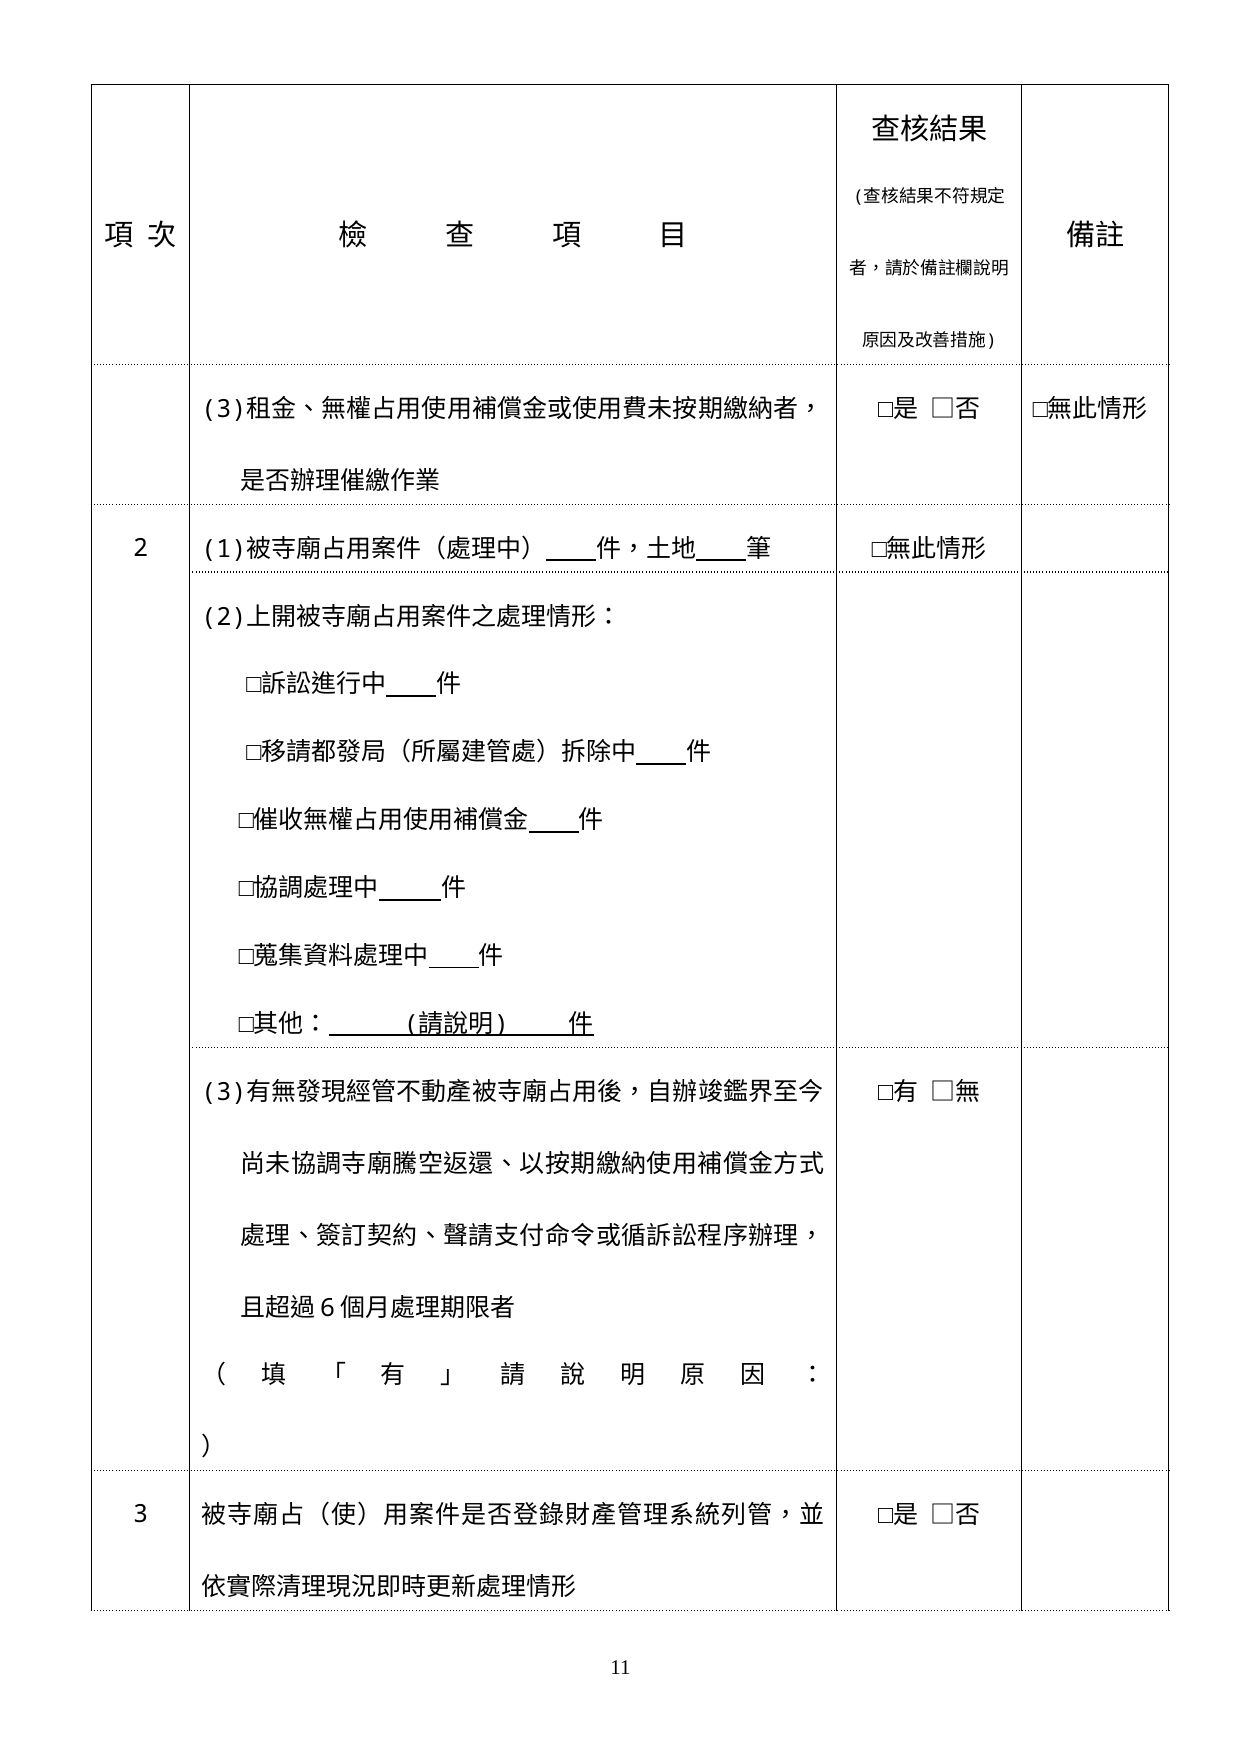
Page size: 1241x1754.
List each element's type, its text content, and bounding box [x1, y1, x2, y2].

table_cell [1022, 1047, 1168, 1470]
table_cell [837, 571, 1021, 1047]
table_header 項 次 [92, 85, 189, 364]
table_cell 2 [92, 504, 189, 1470]
table_header 檢查項目 [190, 85, 836, 364]
table_cell (1)被寺廟占用案件（處理中） 件，土地 筆 [190, 504, 836, 571]
table_header 查核結果 (查核結果不符規定者，請於備註欄說明原因及改善措施) [837, 85, 1021, 364]
table_cell (3)有無發現經管不動產被寺廟占用後，自辦竣鑑界至今尚未協調寺廟騰空返還、以按期繳納使用補償金方式處理、簽訂契約、聲請支付命令或循訴訟程序辦理，且超過6個月處理期限者 （填「有」請說明原因： ） [190, 1047, 836, 1470]
table_cell [1022, 1470, 1168, 1610]
table_cell (2)上開被寺廟占用案件之處理情形： □訴訟進行中 件 □移請都發局（所屬建管處）拆除中 件 □催收無權占用使用補償金 件 □協調處理中 件 □蒐集資料處理中 件 □其他： (請說明) 件 [190, 571, 836, 1047]
table_cell 3 [92, 1470, 189, 1610]
table_cell (3)租金、無權占用使用補償金或使用費未按期繳納者，是否辦理催繳作業 [190, 364, 836, 504]
table_header 備註 [1022, 85, 1168, 364]
table_cell □是 □否 [837, 364, 1021, 504]
table_cell [1022, 504, 1168, 571]
table_cell □有 □無 [837, 1047, 1021, 1470]
table_cell □無此情形 [1022, 364, 1168, 504]
table_cell 被寺廟占（使）用案件是否登錄財產管理系統列管，並依實際清理現況即時更新處理情形 [190, 1470, 836, 1610]
table_cell [1022, 571, 1168, 1047]
table_cell □是 □否 [837, 1470, 1021, 1610]
table_cell [92, 364, 189, 504]
table_cell □無此情形 [837, 504, 1021, 571]
